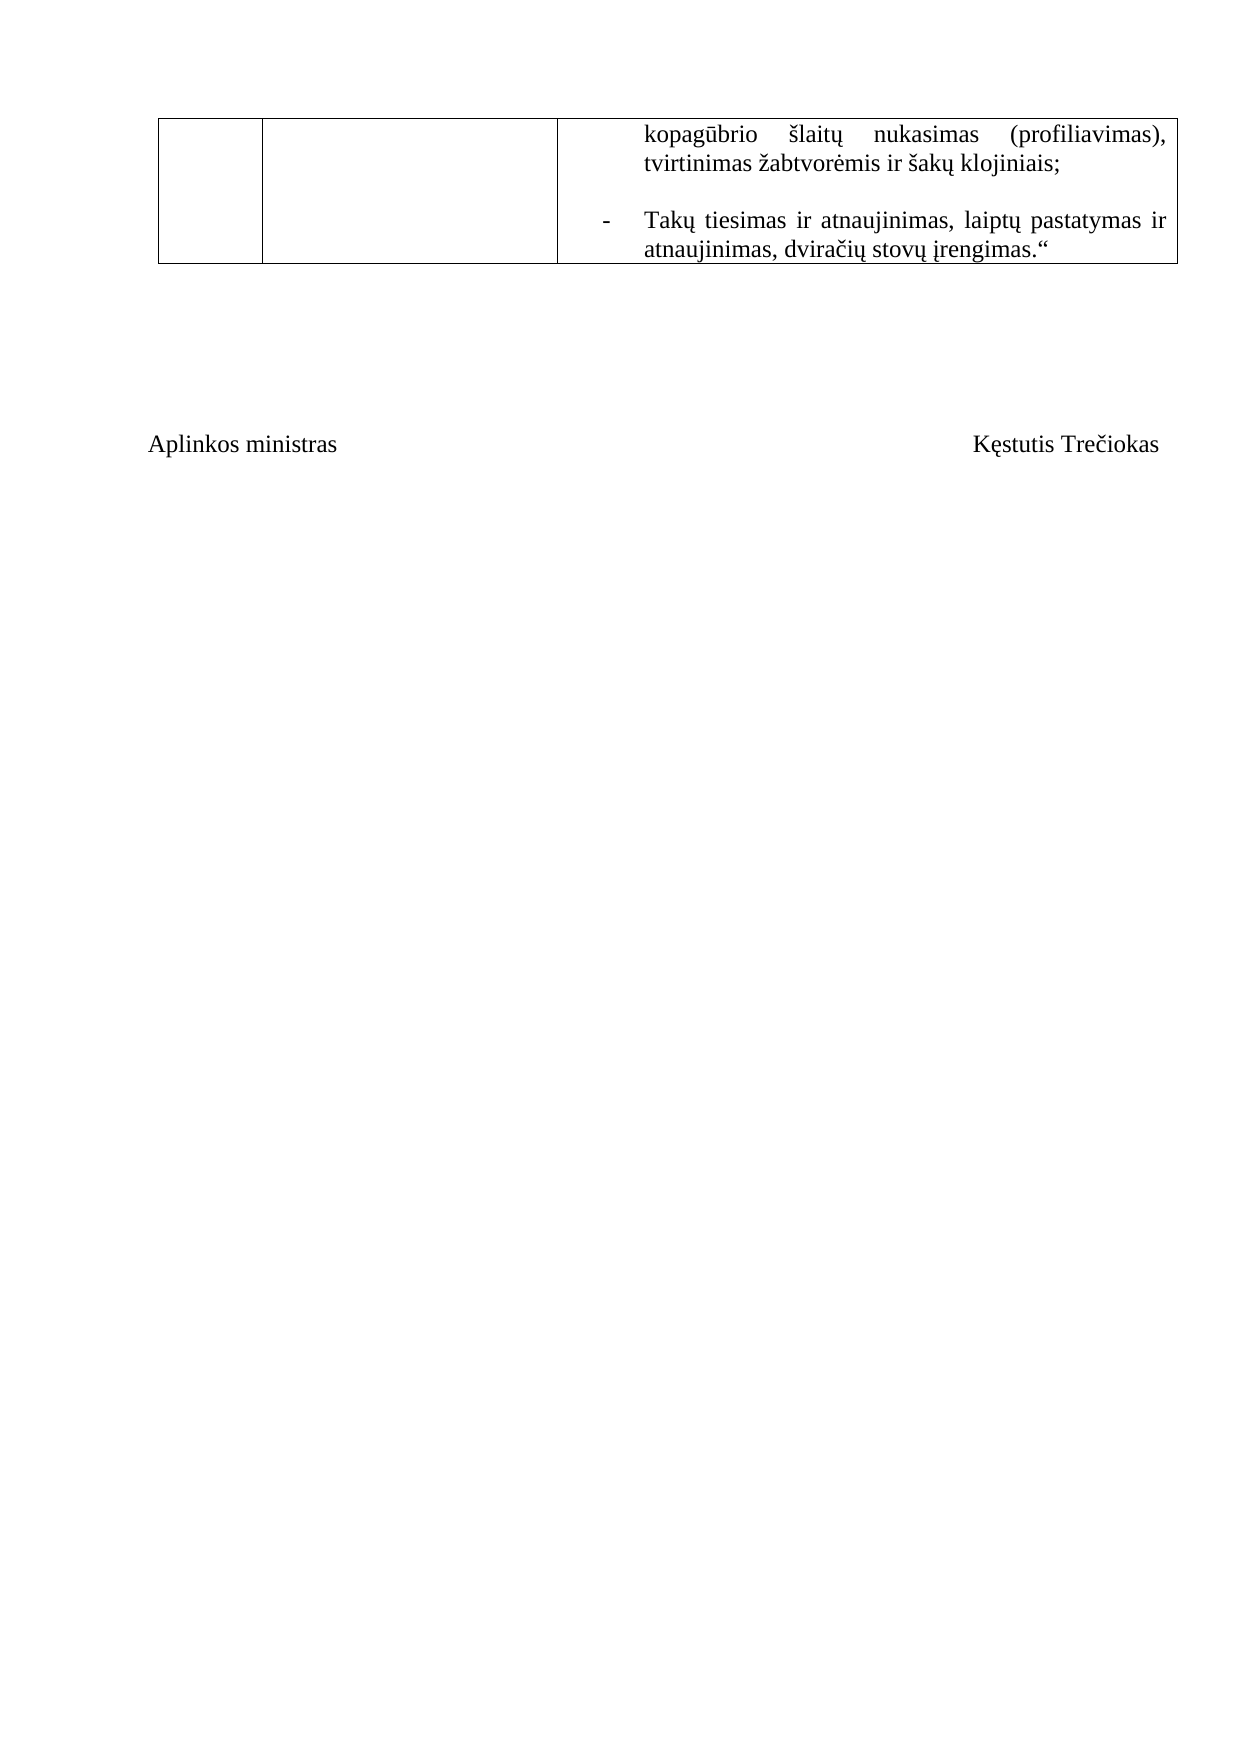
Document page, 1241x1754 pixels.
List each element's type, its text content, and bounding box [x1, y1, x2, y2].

table_header kopagūbrio šlaitų nukasimas (profiliavimas), tvirtinimas žabtvorėmis ir šakų klojiniais; - Takų tiesimas ir atnaujinimas, laiptų pastatymas ir atnaujinimas, dviračių stovų įrengimas.“ [558, 119, 1177, 263]
table_header [263, 119, 557, 263]
text Aplinkos ministras Kęstutis Trečiokas [148, 429, 1166, 458]
table_header [159, 119, 262, 263]
